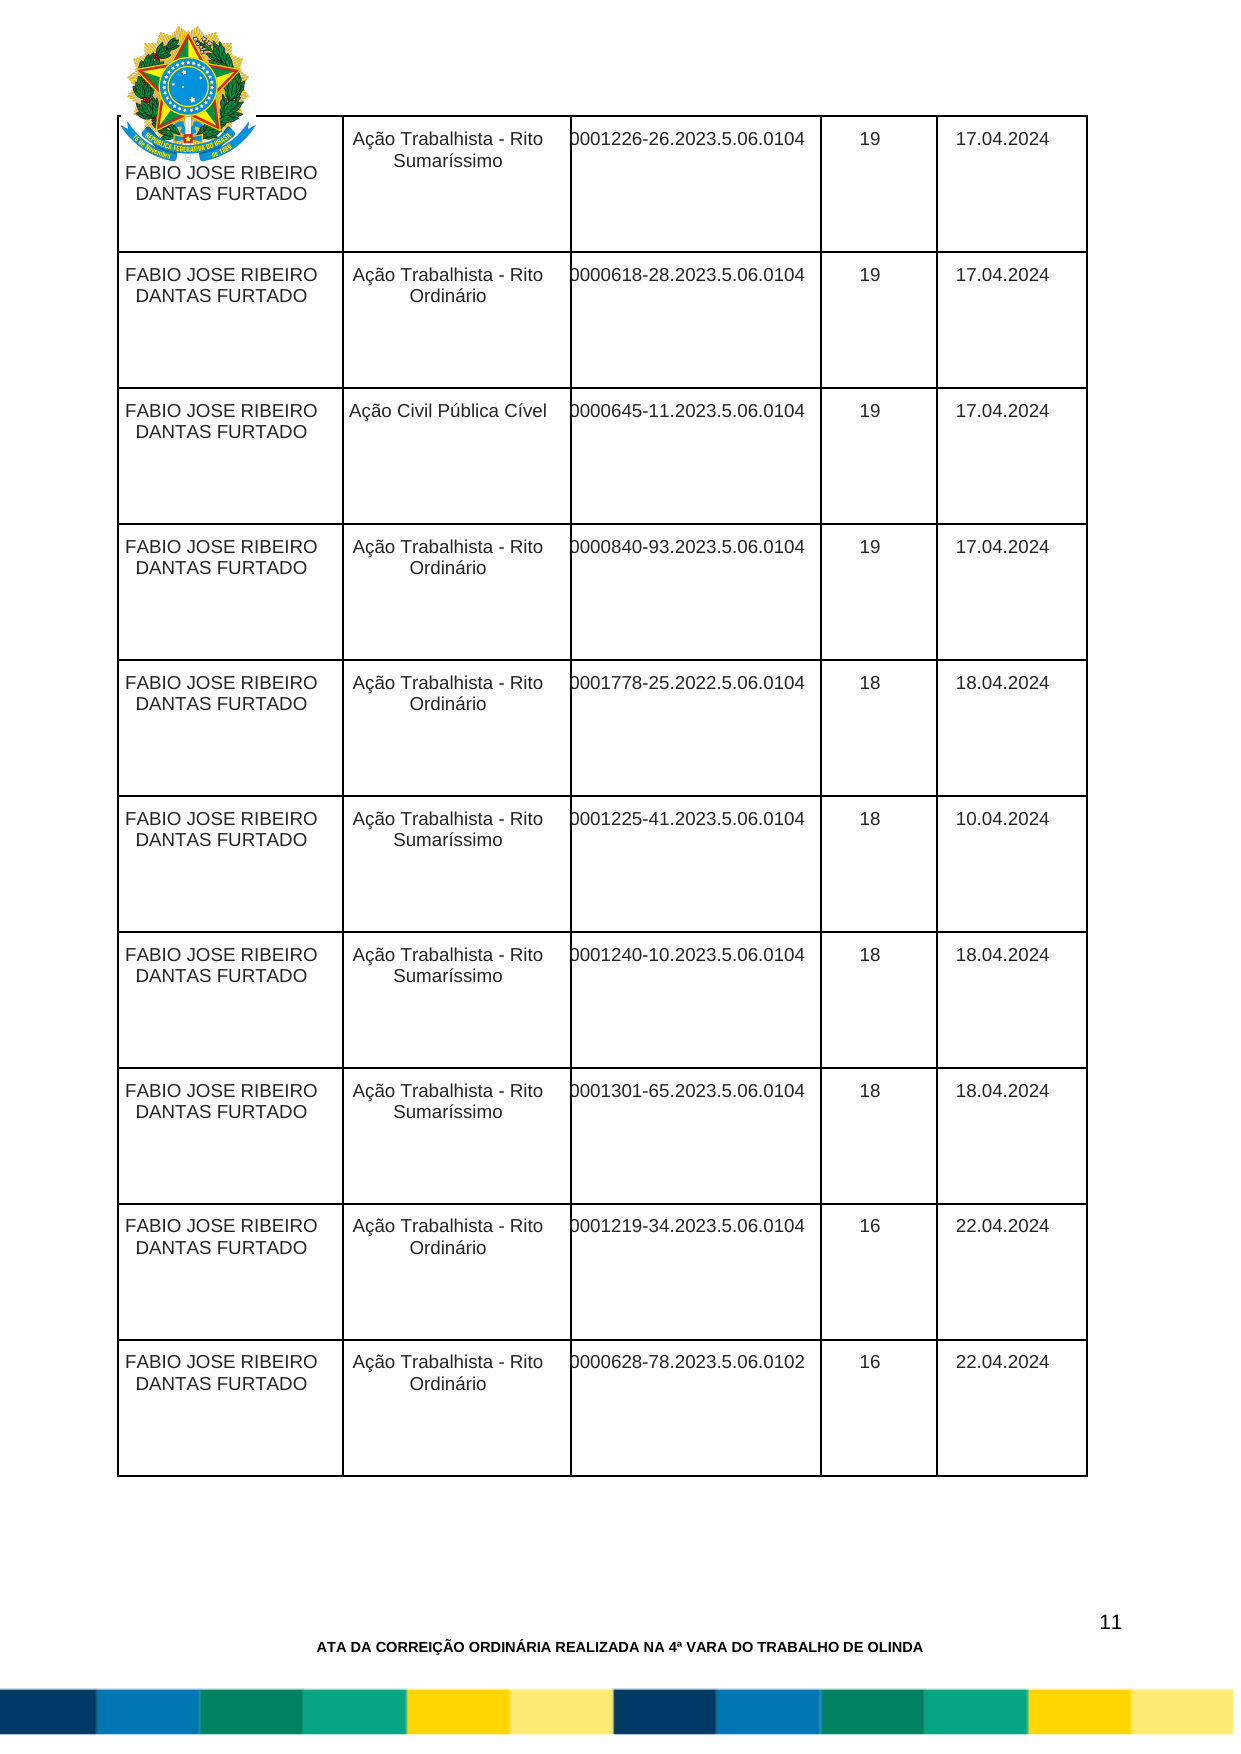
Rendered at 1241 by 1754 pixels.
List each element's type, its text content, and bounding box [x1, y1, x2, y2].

table_cell 0000618-28.2023.5.06.0104 [572, 253, 820, 387]
table_cell 19 [822, 117, 936, 251]
table_cell 18 [822, 797, 936, 931]
table_cell FABIO JOSE RIBEIRO DANTAS FURTADO [119, 525, 342, 659]
table_cell 19 [822, 525, 936, 659]
table_cell Ação Trabalhista - Rito Ordinário [344, 1341, 570, 1475]
table_cell FABIO JOSE RIBEIRO DANTAS FURTADO [119, 797, 342, 931]
table_cell 0001219-34.2023.5.06.0104 [572, 1205, 820, 1339]
table_cell 18 [822, 661, 936, 795]
table_cell 10.04.2024 [938, 797, 1086, 931]
table_cell 0001301-65.2023.5.06.0104 [572, 1069, 820, 1203]
table_cell 0001240-10.2023.5.06.0104 [572, 933, 820, 1067]
table_cell 18.04.2024 [938, 661, 1086, 795]
table_cell 0000628-78.2023.5.06.0102 [572, 1341, 820, 1475]
table_cell Ação Trabalhista - Rito Ordinário [344, 253, 570, 387]
table_cell 22.04.2024 [938, 1205, 1086, 1339]
table_cell 17.04.2024 [938, 117, 1086, 251]
table_cell FABIO JOSE RIBEIRO DANTAS FURTADO [119, 1205, 342, 1339]
table_cell Ação Trabalhista - Rito Sumaríssimo [344, 933, 570, 1067]
table_cell 18.04.2024 [938, 933, 1086, 1067]
table_cell FABIO JOSE RIBEIRO DANTAS FURTADO [119, 933, 342, 1067]
table_cell 18.04.2024 [938, 1069, 1086, 1203]
table_cell FABIO JOSE RIBEIRO DANTAS FURTADO [119, 661, 342, 795]
table_cell Ação Civil Pública Cível [344, 389, 570, 523]
table_cell Ação Trabalhista - Rito Ordinário [344, 661, 570, 795]
table_cell 17.04.2024 [938, 389, 1086, 523]
table_cell 0000645-11.2023.5.06.0104 [572, 389, 820, 523]
table_cell 17.04.2024 [938, 525, 1086, 659]
table_cell 19 [822, 389, 936, 523]
table_cell 16 [822, 1205, 936, 1339]
table_cell 0001225-41.2023.5.06.0104 [572, 797, 820, 931]
table_cell 18 [822, 1069, 936, 1203]
table_cell 22.04.2024 [938, 1341, 1086, 1475]
table_cell 0001778-25.2022.5.06.0104 [572, 661, 820, 795]
table_cell 0000840-93.2023.5.06.0104 [572, 525, 820, 659]
table_cell FABIO JOSE RIBEIRO DANTAS FURTADO [119, 1341, 342, 1475]
table_cell Ação Trabalhista - Rito Sumaríssimo [344, 1069, 570, 1203]
table_cell Ação Trabalhista - Rito Sumaríssimo [344, 117, 570, 251]
table_cell FABIO JOSE RIBEIRO DANTAS FURTADO [119, 389, 342, 523]
table_cell FABIO JOSE RIBEIRO DANTAS FURTADO [119, 117, 342, 251]
table_cell Ação Trabalhista - Rito Ordinário [344, 525, 570, 659]
table_cell Ação Trabalhista - Rito Ordinário [344, 1205, 570, 1339]
table_cell 16 [822, 1341, 936, 1475]
table_cell FABIO JOSE RIBEIRO DANTAS FURTADO [119, 1069, 342, 1203]
table_cell Ação Trabalhista - Rito Sumaríssimo [344, 797, 570, 931]
table_cell 0001226-26.2023.5.06.0104 [572, 117, 820, 251]
table_cell FABIO JOSE RIBEIRO DANTAS FURTADO [119, 253, 342, 387]
table_cell 17.04.2024 [938, 253, 1086, 387]
table_cell 18 [822, 933, 936, 1067]
table_cell 19 [822, 253, 936, 387]
